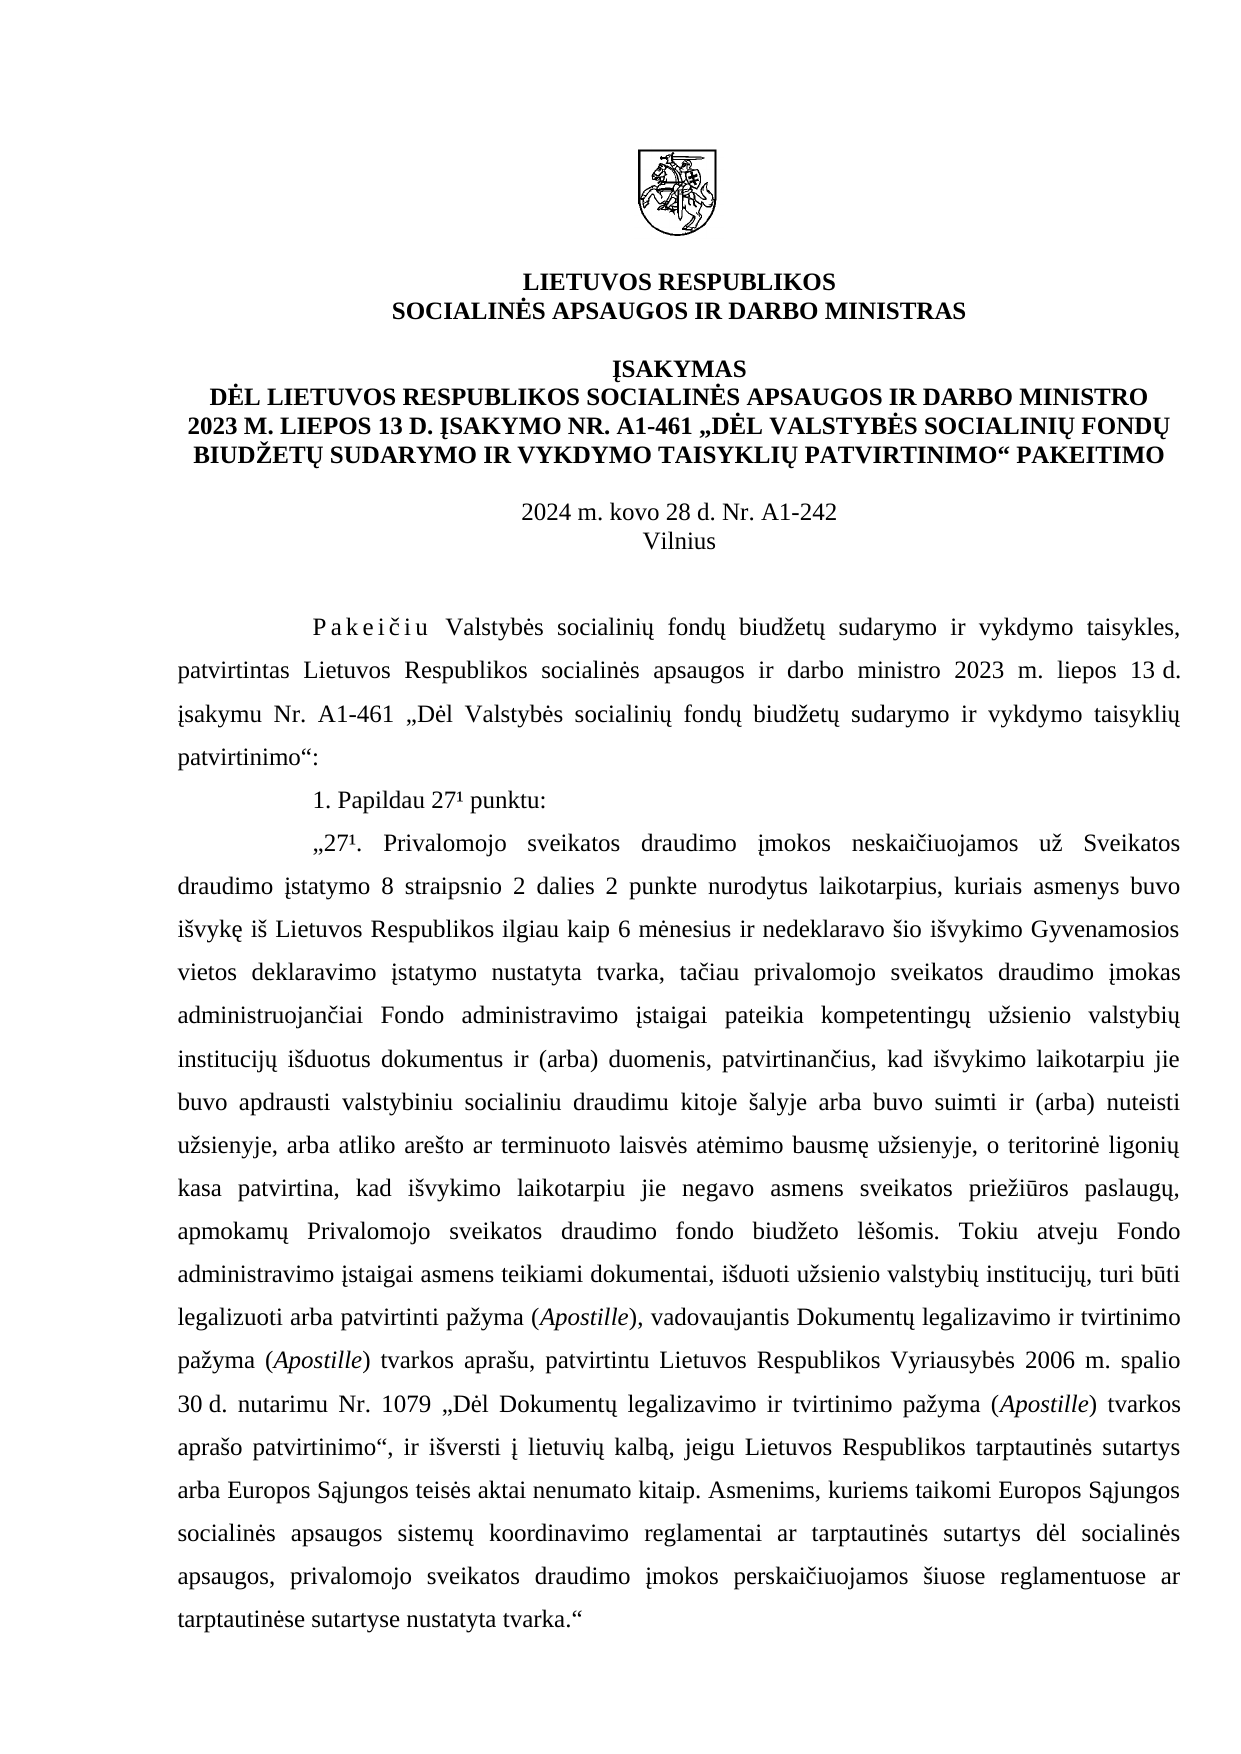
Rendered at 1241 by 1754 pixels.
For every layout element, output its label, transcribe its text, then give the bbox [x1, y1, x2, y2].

text Pakeičiu Valstybės socialinių fondų biudžetų sudarymo ir vykdymo taisykles, patvirtintas Lietuvos Respublikos socialinės apsaugos ir darbo ministro 2023 m. liepos 13 d. įsakymu Nr. A1-461 „Dėl Valstybės socialinių fondų biudžetų sudarymo ir vykdymo taisyklių patvirtinimo“: [177, 612, 1181, 771]
text 1. Papildau 27¹ punktu: [177, 785, 1181, 814]
text SOCIALINĖS APSAUGOS IR DARBO MINISTRAS [177, 296, 1181, 325]
text DĖL LIETUVOS RESPUBLIKOS SOCIALINĖS APSAUGOS IR DARBO MINISTRO 2023 M. LIEPOS 13 D. ĮSAKYMO NR. A1-461 „DĖL VALSTYBĖS SOCIALINIŲ FONDŲ BIUDŽETŲ SUDARYMO IR VYKDYMO TAISYKLIŲ PATVIRTINIMO“ PAKEITIMO [177, 382, 1181, 469]
text ĮSAKYMAS [177, 354, 1181, 382]
text „27¹. Privalomojo sveikatos draudimo įmokos neskaičiuojamos už Sveikatos draudimo įstatymo 8 straipsnio 2 dalies 2 punkte nurodytus laikotarpius, kuriais asmenys buvo išvykę iš Lietuvos Respublikos ilgiau kaip 6 mėnesius ir nedeklaravo šio išvykimo Gyvenamosios vietos deklaravimo įstatymo nustatyta tvarka, tačiau privalomojo sveikatos draudimo įmokas administruojančiai Fondo administravimo įstaigai pateikia kompetentingų užsienio valstybių institucijų išduotus dokumentus ir (arba) duomenis, patvirtinančius, kad išvykimo laikotarpiu jie buvo apdrausti valstybiniu socialiniu draudimu kitoje šalyje arba buvo suimti ir (arba) nuteisti užsienyje, arba atliko arešto ar terminuoto laisvės atėmimo bausmę užsienyje, o teritorinė ligonių kasa patvirtina, kad išvykimo laikotarpiu jie negavo asmens sveikatos priežiūros paslaugų, apmokamų Privalomojo sveikatos draudimo fondo biudžeto lėšomis. Tokiu atveju Fondo administravimo įstaigai asmens teikiami dokumentai, išduoti užsienio valstybių institucijų, turi būti legalizuoti arba patvirtinti pažyma (Apostille), vadovaujantis Dokumentų legalizavimo ir tvirtinimo pažyma (Apostille) tvarkos aprašu, patvirtintu Lietuvos Respublikos Vyriausybės 2006 m. spalio 30 d. nutarimu Nr. 1079 „Dėl Dokumentų legalizavimo ir tvirtinimo pažyma (Apostille) tvarkos aprašo patvirtinimo“, ir išversti į lietuvių kalbą, jeigu Lietuvos Respublikos tarptautinės sutartys arba Europos Sąjungos teisės aktai nenumato kitaip. Asmenims, kuriems taikomi Europos Sąjungos socialinės apsaugos sistemų koordinavimo reglamentai ar tarptautinės sutartys dėl socialinės apsaugos, privalomojo sveikatos draudimo įmokos perskaičiuojamos šiuose reglamentuose ar tarptautinėse sutartyse nustatyta tvarka.“ [177, 828, 1181, 1633]
text 2024 m. kovo 28 d. Nr. A1-242 [177, 497, 1181, 526]
text Vilnius [177, 526, 1181, 555]
text LIETUVOS RESPUBLIKOS [177, 267, 1181, 296]
